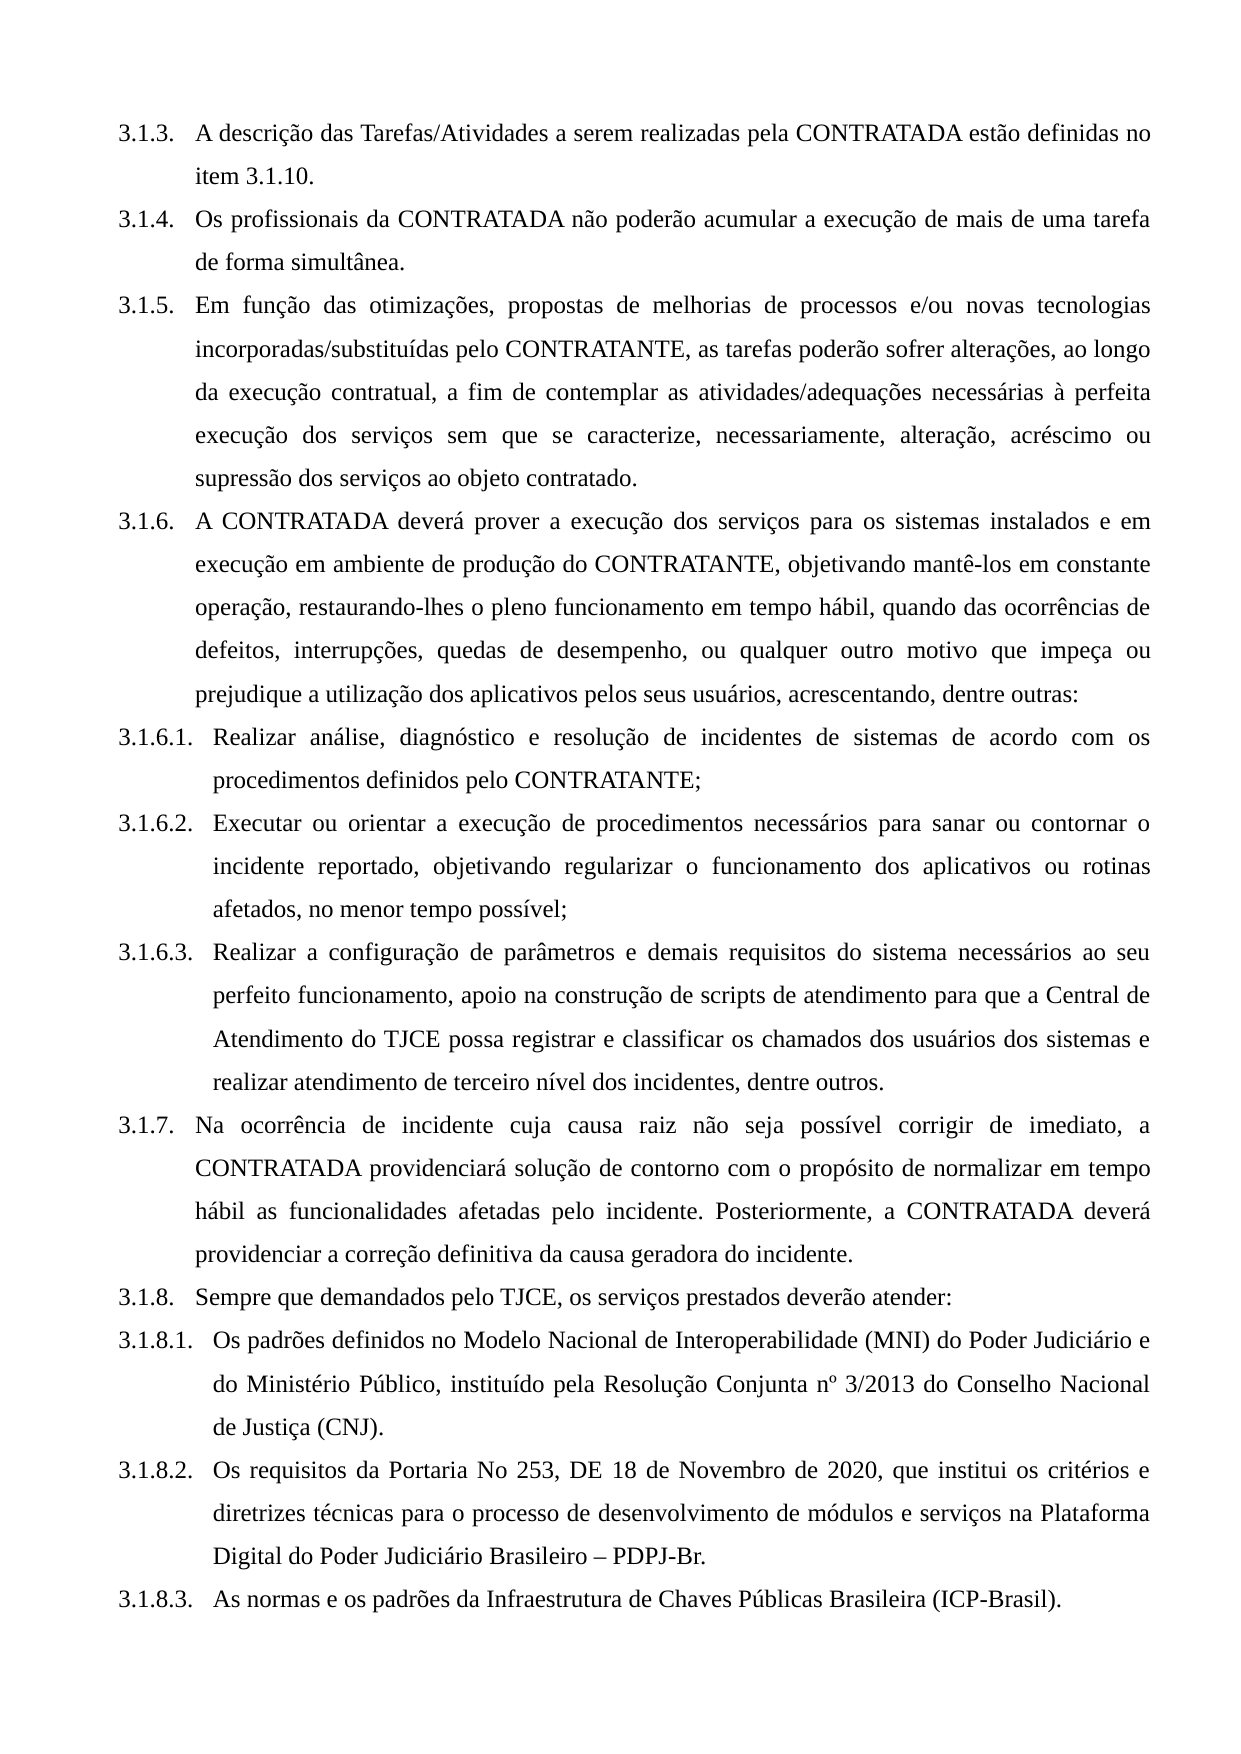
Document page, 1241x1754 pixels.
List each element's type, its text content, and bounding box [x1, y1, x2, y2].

list A descrição das Tarefas/Atividades a serem realizadas pela CONTRATADA estão definidas no item 3.1.10. [118, 118, 1152, 190]
list Sempre que demandados pelo TJCE, os serviços prestados deverão atender: [118, 1282, 1152, 1311]
list Realizar análise, diagnóstico e resolução de incidentes de sistemas de acordo com os procedimentos definidos pelo CONTRATANTE; [118, 722, 1152, 794]
list Executar ou orientar a execução de procedimentos necessários para sanar ou contornar o incidente reportado, objetivando regularizar o funcionamento dos aplicativos ou rotinas afetados, no menor tempo possível; [118, 808, 1152, 923]
list Em função das otimizações, propostas de melhorias de processos e/ou novas tecnologias incorporadas/substituídas pelo CONTRATANTE, as tarefas poderão sofrer alterações, ao longo da execução contratual, a fim de contemplar as atividades/adequações necessárias à perfeita execução dos serviços sem que se caracterize, necessariamente, alteração, acréscimo ou supressão dos serviços ao objeto contratado. [118, 291, 1152, 492]
list Os profissionais da CONTRATADA não poderão acumular a execução de mais de uma tarefa de forma simultânea. [118, 204, 1152, 276]
list Os requisitos da Portaria No 253, DE 18 de Novembro de 2020, que institui os critérios e diretrizes técnicas para o processo de desenvolvimento de módulos e serviços na Plataforma Digital do Poder Judiciário Brasileiro – PDPJ-Br. [118, 1455, 1152, 1570]
list Na ocorrência de incidente cuja causa raiz não seja possível corrigir de imediato, a CONTRATADA providenciará solução de contorno com o propósito de normalizar em tempo hábil as funcionalidades afetadas pelo incidente. Posteriormente, a CONTRATADA deverá providenciar a correção definitiva da causa geradora do incidente. [118, 1110, 1152, 1268]
list Realizar a configuração de parâmetros e demais requisitos do sistema necessários ao seu perfeito funcionamento, apoio na construção de scripts de atendimento para que a Central de Atendimento do TJCE possa registrar e classificar os chamados dos usuários dos sistemas e realizar atendimento de terceiro nível dos incidentes, dentre outros. [118, 937, 1152, 1096]
list A CONTRATADA deverá prover a execução dos serviços para os sistemas instalados e em execução em ambiente de produção do CONTRATANTE, objetivando mantê-los em constante operação, restaurando-lhes o pleno funcionamento em tempo hábil, quando das ocorrências de defeitos, interrupções, quedas de desempenho, ou qualquer outro motivo que impeça ou prejudique a utilização dos aplicativos pelos seus usuários, acrescentando, dentre outras: [118, 506, 1152, 707]
list As normas e os padrões da Infraestrutura de Chaves Públicas Brasileira (ICP-Brasil). [118, 1584, 1152, 1613]
list Os padrões definidos no Modelo Nacional de Interoperabilidade (MNI) do Poder Judiciário e do Ministério Público, instituído pela Resolução Conjunta nº 3/2013 do Conselho Nacional de Justiça (CNJ). [118, 1326, 1152, 1441]
